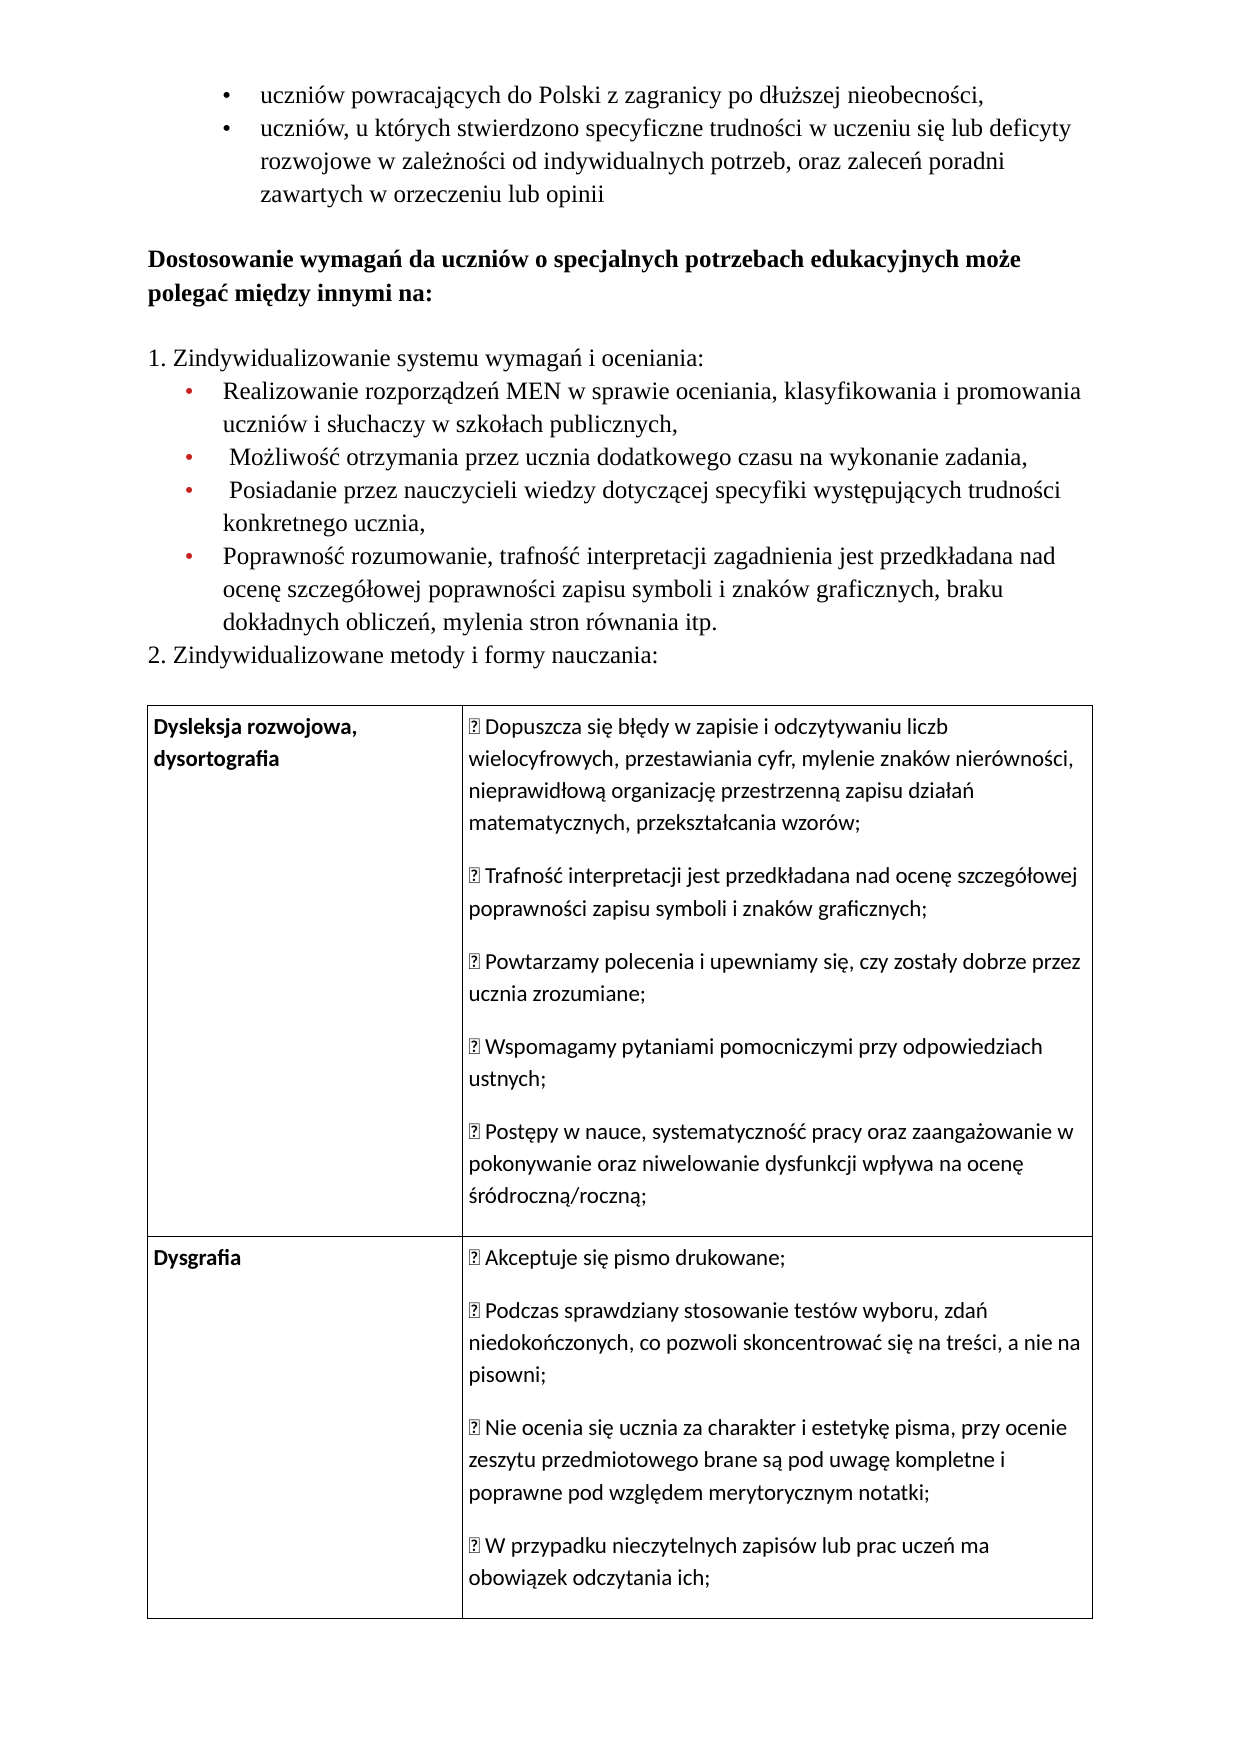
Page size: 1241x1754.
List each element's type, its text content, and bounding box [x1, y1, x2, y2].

list uczniów powracających do Polski z zagranicy po dłuższej nieobecności, [223, 80, 1093, 109]
text Dostosowanie wymagań da uczniów o specjalnych potrzebach edukacyjnych może polegać między innymi na: [148, 244, 1093, 306]
table_header  Dopuszcza się błędy w zapisie i odczytywaniu liczb wielocyfrowych, przestawiania cyfr, mylenie znaków nierówności, nieprawidłową organizację przestrzenną zapisu działań matematycznych, przekształcania wzorów;  Trafność interpretacji jest przedkładana nad ocenę szczegółowej poprawności zapisu symboli i znaków graficznych;  Powtarzamy polecenia i upewniamy się, czy zostały dobrze przez ucznia zrozumiane;  Wspomagamy pytaniami pomocniczymi przy odpowiedziach ustnych;  Postępy w nauce, systematyczność pracy oraz zaangażowanie w pokonywanie oraz niwelowanie dysfunkcji wpływa na ocenę śródroczną/roczną; [463, 706, 1092, 1236]
table_cell Dysgrafia [148, 1237, 462, 1617]
list Realizowanie rozporządzeń MEN w sprawie oceniania, klasyfikowania i promowania uczniów i słuchaczy w szkołach publicznych, [185, 376, 1093, 438]
list Posiadanie przez nauczycieli wiedzy dotyczącej specyfiki występujących trudności konkretnego ucznia, [185, 475, 1093, 537]
list Poprawność rozumowanie, trafność interpretacji zagadnienia jest przedkładana nad ocenę szczegółowej poprawności zapisu symboli i znaków graficznych, braku dokładnych obliczeń, mylenia stron równania itp. [185, 541, 1093, 636]
text 2. Zindywidualizowane metody i formy nauczania: [148, 640, 1093, 669]
table_header Dysleksja rozwojowa, dysortografia [148, 706, 462, 1236]
text 1. Zindywidualizowanie systemu wymagań i oceniania: [148, 343, 1093, 372]
table_cell  Akceptuje się pismo drukowane;  Podczas sprawdziany stosowanie testów wyboru, zdań niedokończonych, co pozwoli skoncentrować się na treści, a nie na pisowni;  Nie ocenia się ucznia za charakter i estetykę pisma, przy ocenie zeszytu przedmiotowego brane są pod uwagę kompletne i poprawne pod względem merytorycznym notatki;  W przypadku nieczytelnych zapisów lub prac uczeń ma obowiązek odczytania ich; [463, 1237, 1092, 1617]
list uczniów, u których stwierdzono specyficzne trudności w uczeniu się lub deficyty rozwojowe w zależności od indywidualnych potrzeb, oraz zaleceń poradni zawartych w orzeczeniu lub opinii [223, 113, 1093, 208]
list Możliwość otrzymania przez ucznia dodatkowego czasu na wykonanie zadania, [185, 442, 1093, 471]
